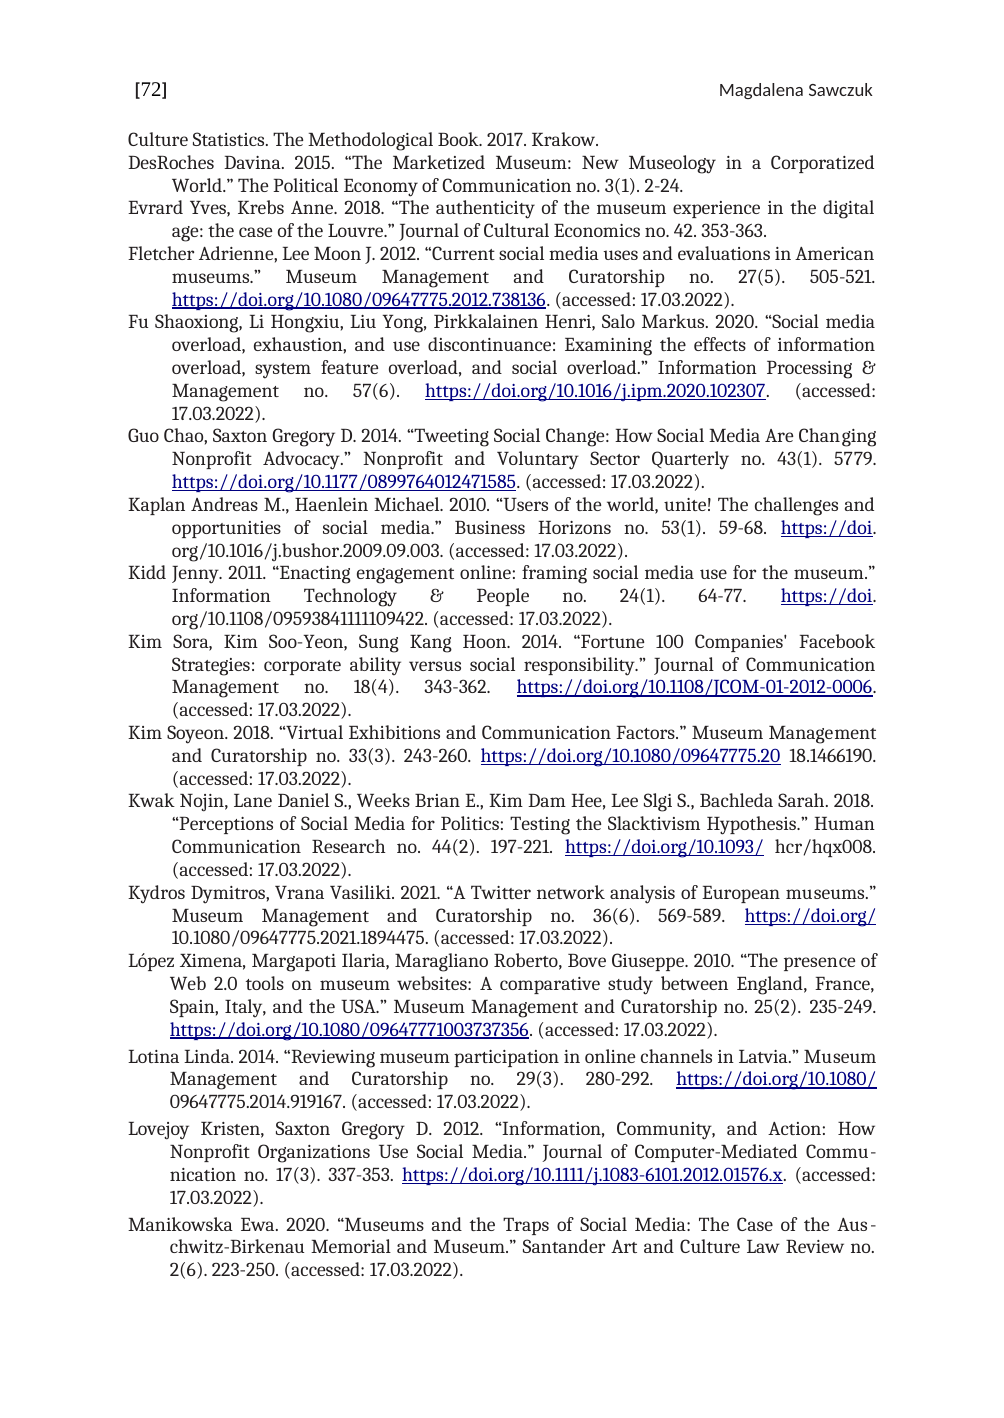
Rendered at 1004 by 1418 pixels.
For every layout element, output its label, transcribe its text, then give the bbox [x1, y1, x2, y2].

text Guo Chao, Saxton Gregory D. 2014. “Tweeting Social Change: How Social Media Are Chan­ging Nonprofit Advocacy.” Nonprofit and Voluntary Sector Quarterly no. 43(1). 57­79. https://doi.org/10.1177/0899764012471585. (accessed: 17.03.2022). [128, 425, 876, 493]
text Culture Statistics. The Methodological Book. 2017. Krakow. [128, 128, 876, 151]
text Kaplan Andreas M., Haenlein Michael. 2010. “Users of the world, unite! The challenges and opportunities of social media.” Business Horizons no. 53(1). 59-68. https://doi. org/10.1016/j.bushor.2009.09.003. (accessed: 17.03.2022). [128, 493, 876, 562]
text Kydros Dymitros, Vrana Vasiliki. 2021. “A Twitter network analysis of European mu­seums.” Museum Management and Curatorship no. 36(6). 569-589. https://doi.org/ 10.1080/09647775.2021.1894475. (accessed: 17.03.2022). [128, 881, 876, 950]
text Lovejoy Kristen, Saxton Gregory D. 2012. “Information, Community, and Action: How Nonprofit Organizations Use Social Media.” Journal of Computer-Mediated Commu­nication no. 17(3). 337-353. https://doi.org/10.1111/j.1083-6101.2012.01576.x. (accessed: 17.03.2022). [128, 1118, 876, 1209]
text López Ximena, Margapoti Ilaria, Maragliano Roberto, Bove Giuseppe. 2010. “The presen­ce of Web 2.0 tools on museum websites: A comparative study between England, France, Spain, Italy, and the USA.” Museum Management and Curatorship no. 25(2). 235-249. https://doi.org/10.1080/09647771003737356. (accessed: 17.03.2022). [128, 950, 876, 1041]
text Fu Shaoxiong, Li Hongxiu, Liu Yong, Pirkkalainen Henri, Salo Markus. 2020. “Social media overload, exhaustion, and use discontinuance: Examining the effects of information overload, system feature overload, and social overload.” Information Processing & Management no. 57(6). https://doi.org/10.1016/j.ipm.2020.102307. (accessed: 17.03.2022). [128, 311, 876, 425]
text Kidd Jenny. 2011. “Enacting engagement online: framing social media use for the museum.” Information Technology & People no. 24(1). 64-77. https://doi. org/10.1108/09593841111109422. (accessed: 17.03.2022). [128, 562, 876, 630]
text Lotina Linda. 2014. “Reviewing museum participation in online channels in Latvia.” Mu­seum Management and Curatorship no. 29(3). 280-292. https://doi.org/10.1080/ 09647775.2014.919167. (accessed: 17.03.2022). [128, 1045, 876, 1114]
text Kim Sora, Kim Soo-Yeon, Sung Kang Hoon. 2014. “Fortune 100 Companies' Facebook Strategies: corporate ability versus social responsibility.” Journal of Communication Management no. 18(4). 343-362. https://doi.org/10.1108/JCOM-01-2012-0006. (accessed: 17.03.2022). [128, 630, 876, 722]
text Kwak Nojin, Lane Daniel S., Weeks Brian E., Kim Dam Hee, Lee Slgi S., Bachleda Sarah. 2018. “Perceptions of Social Media for Politics: Testing the Slacktivism Hypothesis.” Human Communication Research no. 44(2). 197-221. https://doi.org/10.1093/ hcr/hqx008. (accessed: 17.03.2022). [128, 790, 876, 881]
text Manikowska Ewa. 2020. “Museums and the Traps of Social Media: The Case of the Aus­chwitz-Birkenau Memorial and Museum.” Santander Art and Culture Law Review no. 2(6). 223-250. (accessed: 17.03.2022). [128, 1213, 876, 1282]
text Fletcher Adrienne, Lee Moon J. 2012. “Current social media uses and evaluations in American museums.” Museum Management and Curatorship no. 27(5). 505-521. https://doi.org/10.1080/09647775.2012.738136. (accessed: 17.03.2022). [128, 243, 876, 311]
text Kim Soyeon. 2018. “Virtual Exhibitions and Communication Factors.” Museum Manage­ment and Curatorship no. 33(3). 243-260. https://doi.org/10.1080/09647775.20 18.1466190. (accessed: 17.03.2022). [128, 722, 876, 790]
text Evrard Yves, Krebs Anne. 2018. “The authenticity of the museum experience in the digital age: the case of the Louvre.” Journal of Cultural Economics no. 42. 353-363. [128, 197, 876, 243]
text DesRoches Davina. 2015. “The Marketized Museum: New Museology in a Corporatized World.” The Political Economy of Communication no. 3(1). 2-24. [128, 151, 876, 197]
